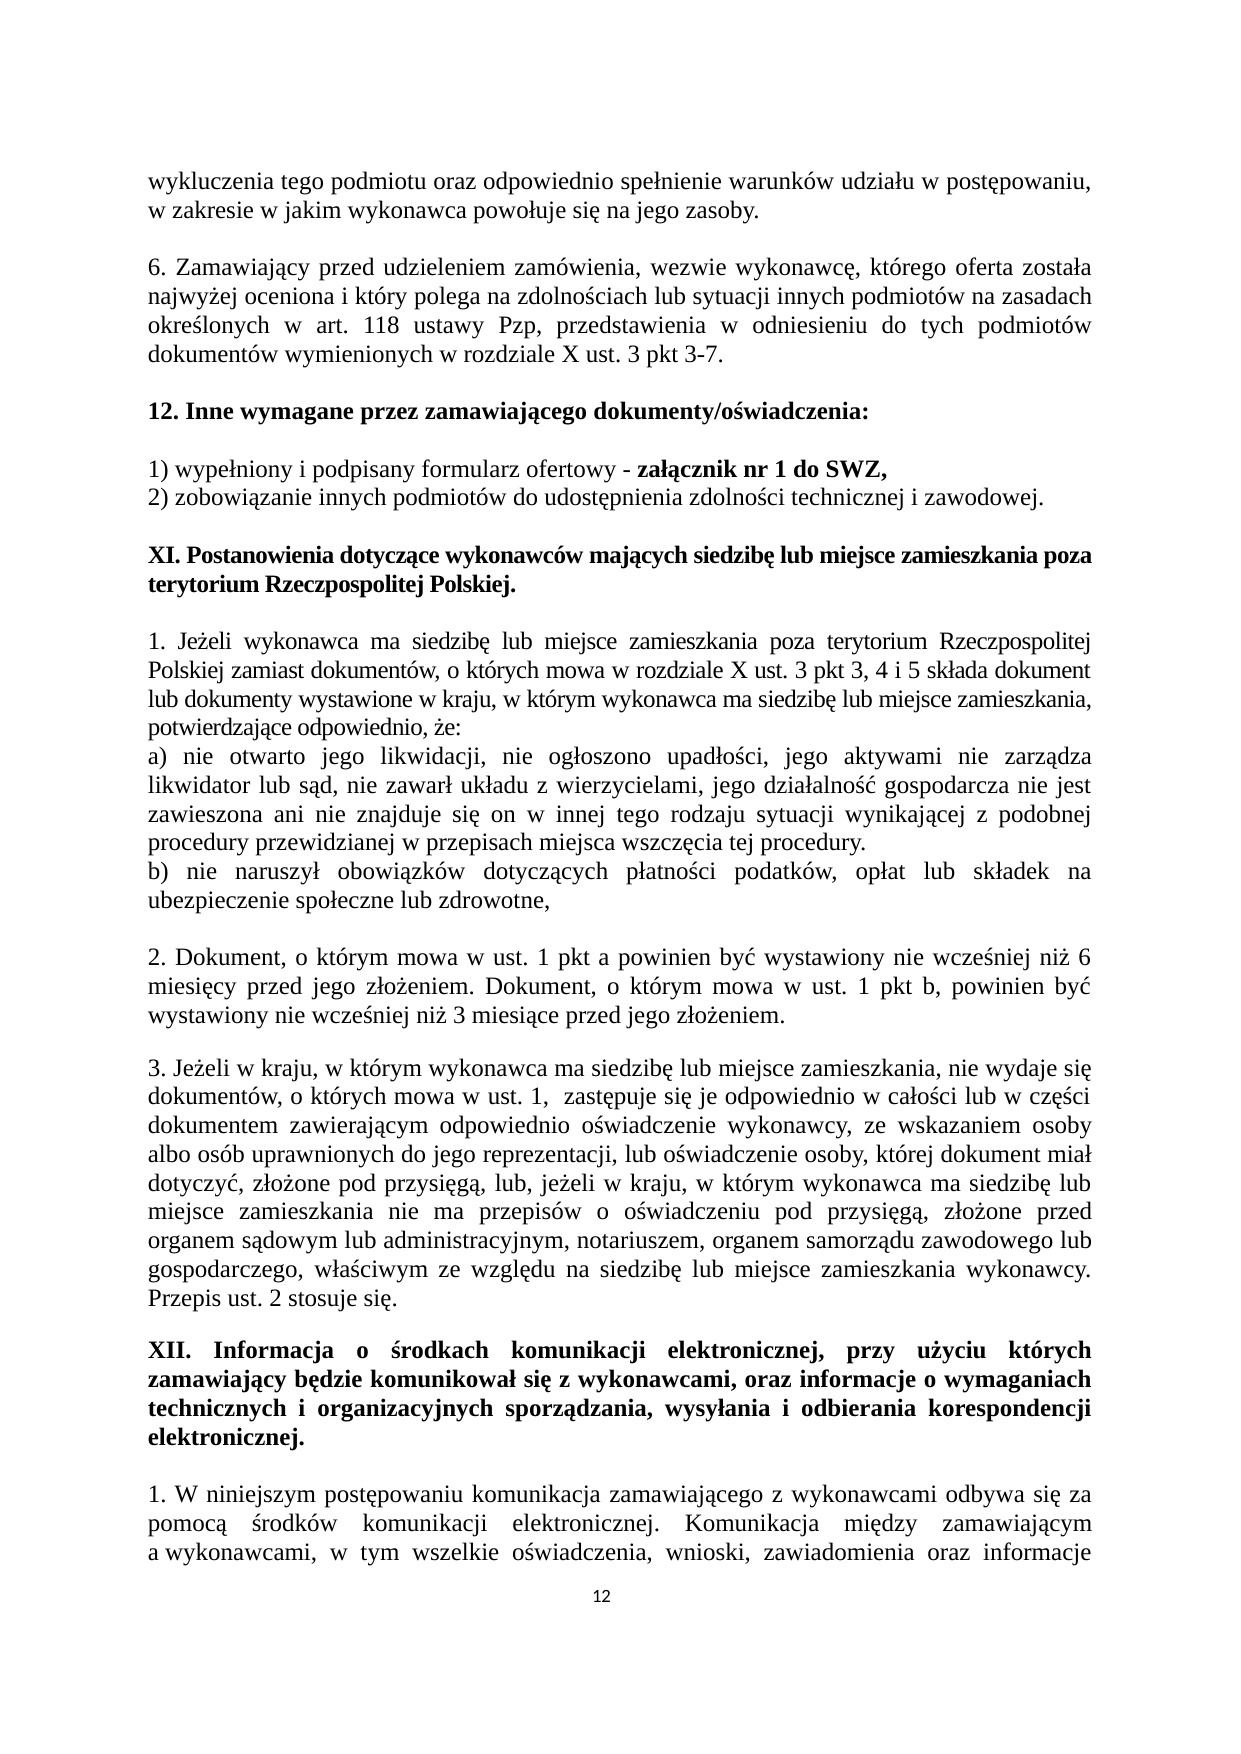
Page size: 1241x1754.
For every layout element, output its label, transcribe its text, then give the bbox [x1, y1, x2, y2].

text b) nie naruszył obowiązków dotyczących płatności podatków, opłat lub składek na ubezpieczenie społeczne lub zdrowotne, [148, 856, 1093, 914]
text 1. Jeżeli wykonawca ma siedzibę lub miejsce zamieszkania poza terytorium Rzeczpospolitej Polskiej zamiast dokumentów, o których mowa w rozdziale X ust. 3 pkt 3, 4 i 5 składa dokument lub dokumenty wystawione w kraju, w którym wykonawca ma siedzibę lub miejsce zamieszkania, potwierdzające odpowiednio, że: [148, 626, 1093, 741]
text wykluczenia tego podmiotu oraz odpowiednio spełnienie warunków udziału w postępowaniu, w zakresie w jakim wykonawca powołuje się na jego zasoby. [148, 166, 1093, 224]
text 2) zobowiązanie innych podmiotów do udostępnienia zdolności technicznej i zawodowej. [148, 482, 1093, 511]
text 1) wypełniony i podpisany formularz ofertowy - załącznik nr 1 do SWZ, [148, 454, 1093, 482]
text XII. Informacja o środkach komunikacji elektronicznej, przy użyciu których zamawiający będzie komunikował się z wykonawcami, oraz informacje o wymaganiach technicznych i organizacyjnych sporządzania, wysyłania i odbierania korespondencji elektronicznej. [148, 1336, 1093, 1451]
text XI. Postanowienia dotyczące wykonawców mających siedzibę lub miejsce zamieszkania poza terytorium Rzeczpospolitej Polskiej. [148, 540, 1093, 597]
text 1. W niniejszym postępowaniu komunikacja zamawiającego z wykonawcami odbywa się za pomocą środków komunikacji elektronicznej. Komunikacja między zamawiającym a wykonawcami, w tym wszelkie oświadczenia, wnioski, zawiadomienia oraz informacje [148, 1479, 1093, 1566]
text 12. Inne wymagane przez zamawiającego dokumenty/oświadczenia: [148, 396, 1093, 425]
text 6. Zamawiający przed udzieleniem zamówienia, wezwie wykonawcę, którego oferta została najwyżej oceniona i który polega na zdolnościach lub sytuacji innych podmiotów na zasadach określonych w art. 118 ustawy Pzp, przedstawienia w odniesieniu do tych podmiotów dokumentów wymienionych w rozdziale X ust. 3 pkt 3-7. [148, 252, 1093, 367]
text a) nie otwarto jego likwidacji, nie ogłoszono upadłości, jego aktywami nie zarządza likwidator lub sąd, nie zawarł układu z wierzycielami, jego działalność gospodarcza nie jest zawieszona ani nie znajduje się on w innej tego rodzaju sytuacji wynikającej z podobnej procedury przewidzianej w przepisach miejsca wszczęcia tej procedury. [148, 741, 1093, 856]
text 3. Jeżeli w kraju, w którym wykonawca ma siedzibę lub miejsce zamieszkania, nie wydaje się dokumentów, o których mowa w ust. 1, zastępuje się je odpowiednio w całości lub w części dokumentem zawierającym odpowiednio oświadczenie wykonawcy, ze wskazaniem osoby albo osób uprawnionych do jego reprezentacji, lub oświadczenie osoby, której dokument miał dotyczyć, złożone pod przysięgą, lub, jeżeli w kraju, w którym wykonawca ma siedzibę lub miejsce zamieszkania nie ma przepisów o oświadczeniu pod przysięgą, złożone przed organem sądowym lub administracyjnym, notariuszem, organem samorządu zawodowego lub gospodarczego, właściwym ze względu na siedzibę lub miejsce zamieszkania wykonawcy. Przepis ust. 2 stosuje się. [148, 1053, 1093, 1311]
text 2. Dokument, o którym mowa w ust. 1 pkt a powinien być wystawiony nie wcześniej niż 6 miesięcy przed jego złożeniem. Dokument, o którym mowa w ust. 1 pkt b, powinien być wystawiony nie wcześniej niż 3 miesiące przed jego złożeniem. [148, 942, 1093, 1029]
